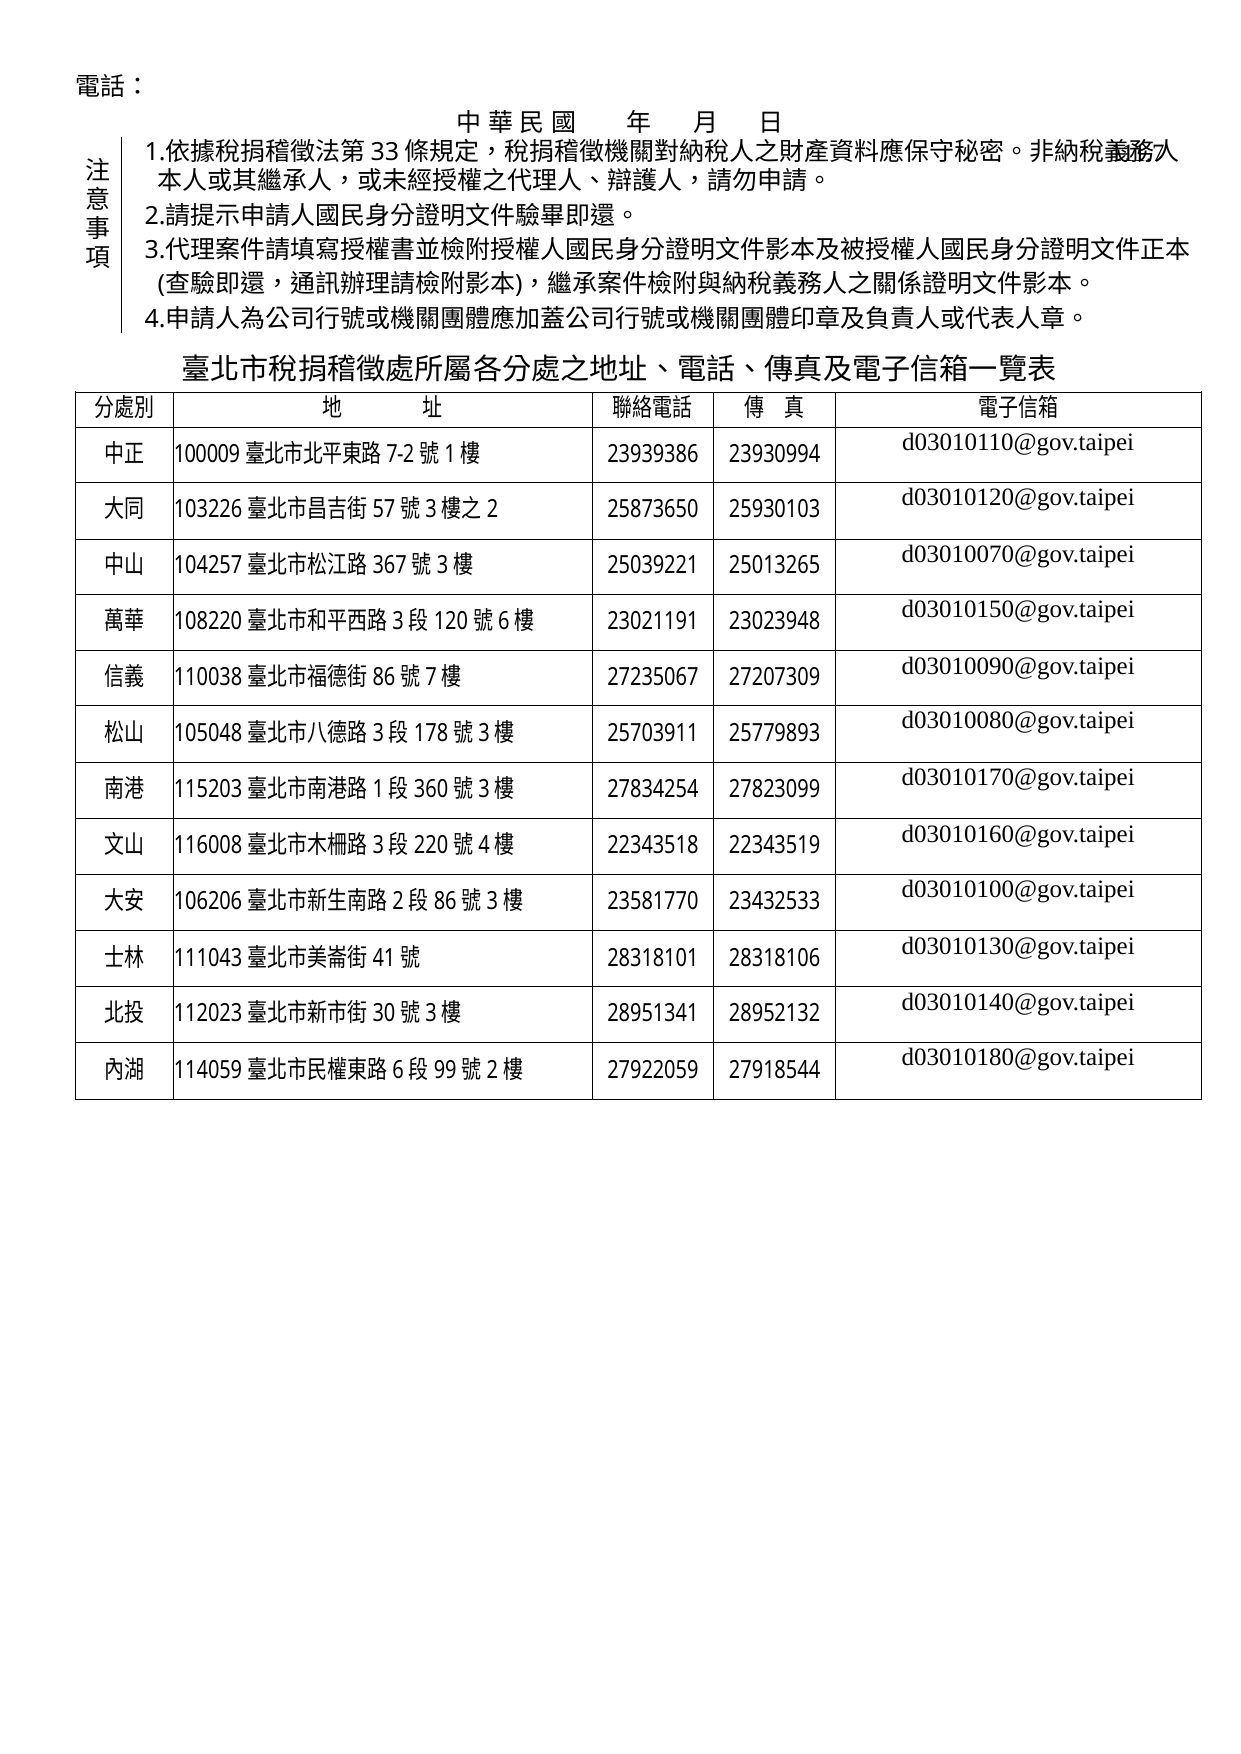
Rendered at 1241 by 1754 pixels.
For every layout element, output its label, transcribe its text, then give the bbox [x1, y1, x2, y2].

table_cell d03010120@gov.taipei [836, 483, 1201, 539]
table_cell 110038臺北市福德街86號7樓 [174, 651, 592, 705]
table_cell 27918544 [714, 1043, 835, 1099]
table_cell 28318101 [593, 931, 713, 986]
table_cell 22343519 [714, 819, 835, 874]
table_header 電子信箱 [836, 393, 1201, 427]
table_cell 23930994 [714, 428, 835, 482]
table_cell 28318106 [714, 931, 835, 986]
table_header 傳 真 [714, 393, 835, 427]
table_cell 106206臺北市新生南路2段86號3樓 [174, 875, 592, 930]
table_cell 中山 [76, 540, 173, 594]
text 中 華 民 國 年 月 日 [75, 106, 1165, 137]
table_cell 105048臺北市八德路3段178號3樓 [174, 706, 592, 762]
text 電話： [75, 75, 1165, 100]
table_cell 25930103 [714, 483, 835, 539]
table_cell d03010100@gov.taipei [836, 875, 1201, 930]
table_cell 25013265 [714, 540, 835, 594]
table_cell 文山 [76, 819, 173, 874]
table_cell 108220臺北市和平西路3段120號6樓 [174, 595, 592, 650]
table_cell d03010140@gov.taipei [836, 987, 1201, 1041]
table_header 地 址 [174, 393, 592, 427]
table_cell 23432533 [714, 875, 835, 930]
table_cell 27823099 [714, 763, 835, 818]
table_cell 22343518 [593, 819, 713, 874]
table_cell 23021191 [593, 595, 713, 650]
table_cell 中正 [76, 428, 173, 482]
table_cell d03010160@gov.taipei [836, 819, 1201, 874]
table_cell d03010180@gov.taipei [836, 1043, 1201, 1099]
table_cell 北投 [76, 987, 173, 1041]
text 臺北市稅捐稽徵處所屬各分處之地址、電話、傳真及電子信箱一覽表 [19, 333, 1219, 391]
table_header 分處別 [76, 393, 173, 427]
table_cell 信義 [76, 651, 173, 705]
table_cell d03010130@gov.taipei [836, 931, 1201, 986]
table_cell 南港 [76, 763, 173, 818]
table_cell d03010080@gov.taipei [836, 706, 1201, 762]
table_header 1.依據稅捐稽徵法第33條規定，稅捐稽徵機關對納稅人之財產資料應保守秘密。非納稅義務人 本人或其繼承人，或未經授權之代理人、辯護人，請勿申請。 2.請提示申請人國民身分證明文件驗畢即還。 3.代理案件請填寫授權書並檢附授權人國民身分證明文件影本及被授權人國民身分證明文件正本 (查驗即還，通訊辦理請檢附影本)，繼承案件檢附與納稅義務人之關係證明文件影本。 4.申請人為公司行號或機關團體應加蓋公司行號或機關團體印章及負責人或代表人章。 [122, 137, 1237, 333]
table_cell 112023臺北市新市街30號3樓 [174, 987, 592, 1041]
table_cell 松山 [76, 706, 173, 762]
table_cell d03010170@gov.taipei [836, 763, 1201, 818]
table_cell d03010150@gov.taipei [836, 595, 1201, 650]
table_cell 104257臺北市松江路367號3樓 [174, 540, 592, 594]
table_cell 115203臺北市南港路1段360號3樓 [174, 763, 592, 818]
table_cell 116008臺北市木柵路3段220號4樓 [174, 819, 592, 874]
table_cell 27834254 [593, 763, 713, 818]
table_header 聯絡電話 [593, 393, 713, 427]
table_cell 114059臺北市民權東路6段99號2樓 [174, 1043, 592, 1099]
table_cell 25039221 [593, 540, 713, 594]
table_cell 內湖 [76, 1043, 173, 1099]
table_cell 23581770 [593, 875, 713, 930]
table_cell 25873650 [593, 483, 713, 539]
table_cell 100009臺北市北平東路7-2號1樓 [174, 428, 592, 482]
table_header 注意事項 [75, 137, 121, 333]
table_cell 28952132 [714, 987, 835, 1041]
table_cell 25779893 [714, 706, 835, 762]
table_cell 23023948 [714, 595, 835, 650]
table_cell 111043臺北市美崙街41號 [174, 931, 592, 986]
table_cell 士林 [76, 931, 173, 986]
table_cell d03010070@gov.taipei [836, 540, 1201, 594]
table_cell 23939386 [593, 428, 713, 482]
table_cell d03010110@gov.taipei [836, 428, 1201, 482]
table_cell 103226臺北市昌吉街57號3樓之2 [174, 483, 592, 539]
table_cell 27235067 [593, 651, 713, 705]
table_cell 25703911 [593, 706, 713, 762]
table_cell 28951341 [593, 987, 713, 1041]
table_cell 27922059 [593, 1043, 713, 1099]
table_cell 萬華 [76, 595, 173, 650]
table_cell 大安 [76, 875, 173, 930]
table_cell d03010090@gov.taipei [836, 651, 1201, 705]
table_cell 大同 [76, 483, 173, 539]
table_cell 27207309 [714, 651, 835, 705]
